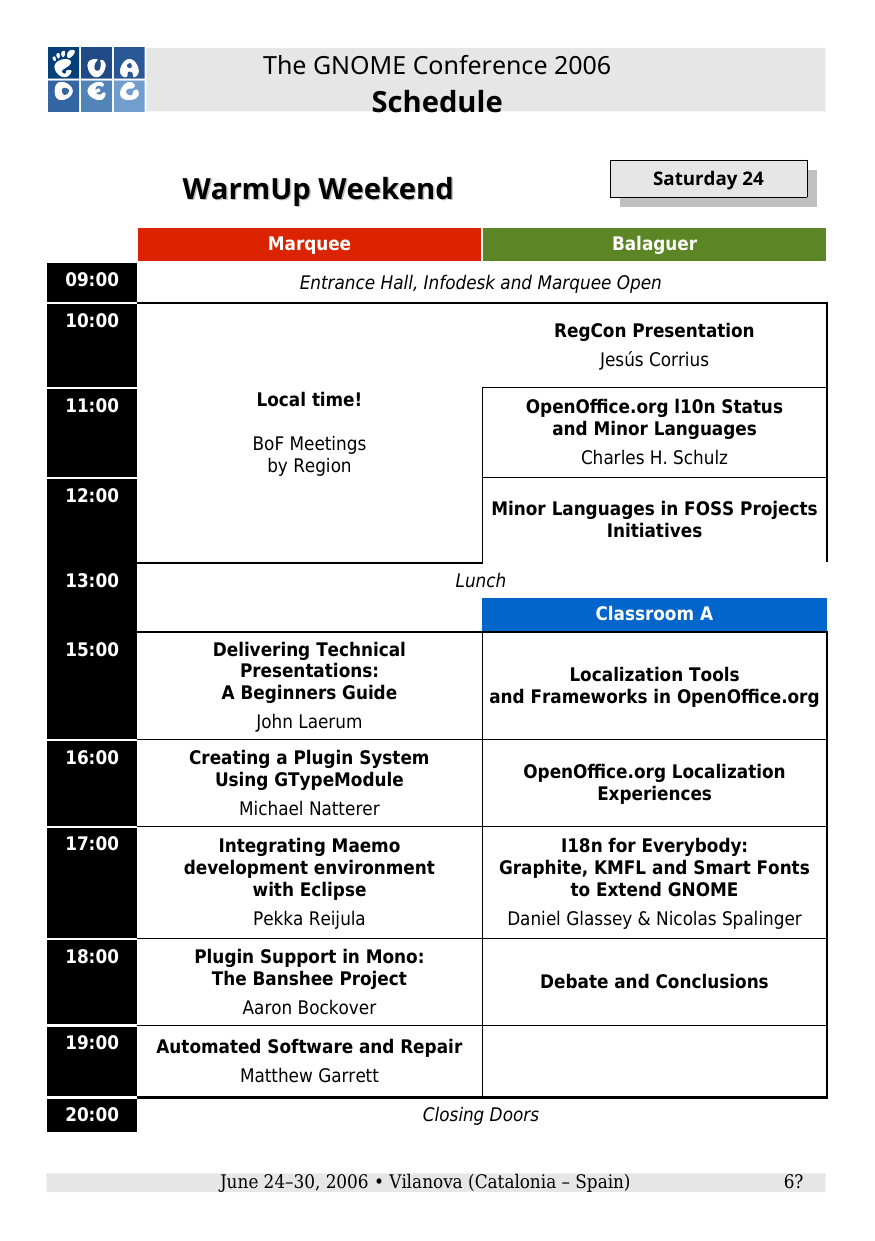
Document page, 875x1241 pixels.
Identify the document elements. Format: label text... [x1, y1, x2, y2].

table_cell Creating a Plugin System Using GTypeModule Michael Natterer [137, 740, 482, 826]
table_cell OpenOffice.org l10n Status and Minor Languages Charles H. Schulz [483, 388, 826, 477]
picture [48, 47, 145, 112]
table_cell [137, 598, 482, 631]
table_cell 13:00 [47, 562, 137, 631]
table_cell 09:00 [47, 263, 137, 302]
table_header 10:00 [47, 304, 137, 387]
table_cell Classroom A [482, 598, 827, 631]
table_cell 19:00 [47, 1027, 137, 1096]
table_cell Integrating Maemo development environment with Eclipse Pekka Reijula [137, 827, 482, 938]
table_cell Plugin Support in Mono: The Banshee Project Aaron Bockover [137, 939, 482, 1024]
table_cell 16:00 [47, 741, 137, 826]
table_cell Closing Doors [137, 1099, 827, 1132]
table_header Marquee [138, 228, 481, 261]
table_cell 20:00 [47, 1099, 137, 1132]
table_cell Minor Languages in FOSS Projects Initiatives [483, 478, 826, 562]
table_cell Entrance Hall, Infodesk and Marquee Open [137, 263, 827, 302]
subtitle [602, 152, 825, 211]
table_cell 18:00 [47, 940, 137, 1024]
table_cell Automated Software and Repair Matthew Garrett [137, 1026, 482, 1096]
table_header Lunch [137, 562, 827, 597]
table_cell OpenOffice.org Localization Experiences [483, 740, 826, 826]
table_cell Localization Tools and Frameworks in OpenOffice.org [483, 633, 826, 739]
subtitle WarmUp Weekend [47, 168, 601, 208]
table_cell Local time! BoF Meetings by Region [137, 304, 482, 562]
table_cell Delivering Technical Presentations: A Beginners Guide John Laerum [137, 633, 482, 739]
table_header [48, 228, 136, 261]
table_header Saturday 24 [611, 161, 807, 197]
table_cell 15:00 [47, 633, 137, 739]
table_cell 12:00 [47, 479, 137, 562]
table_header Balaguer [483, 228, 826, 261]
table_cell Debate and Conclusions [483, 939, 826, 1024]
table_header RegCon Presentation Jesús Corrius [482, 304, 826, 387]
table_cell I18n for Everybody: Graphite, KMFL and Smart Fonts to Extend GNOME Daniel Glassey & Nicolas Spalinger [483, 827, 826, 938]
table_cell 17:00 [47, 828, 137, 938]
table_cell 11:00 [47, 389, 137, 477]
table_cell [483, 1026, 826, 1096]
